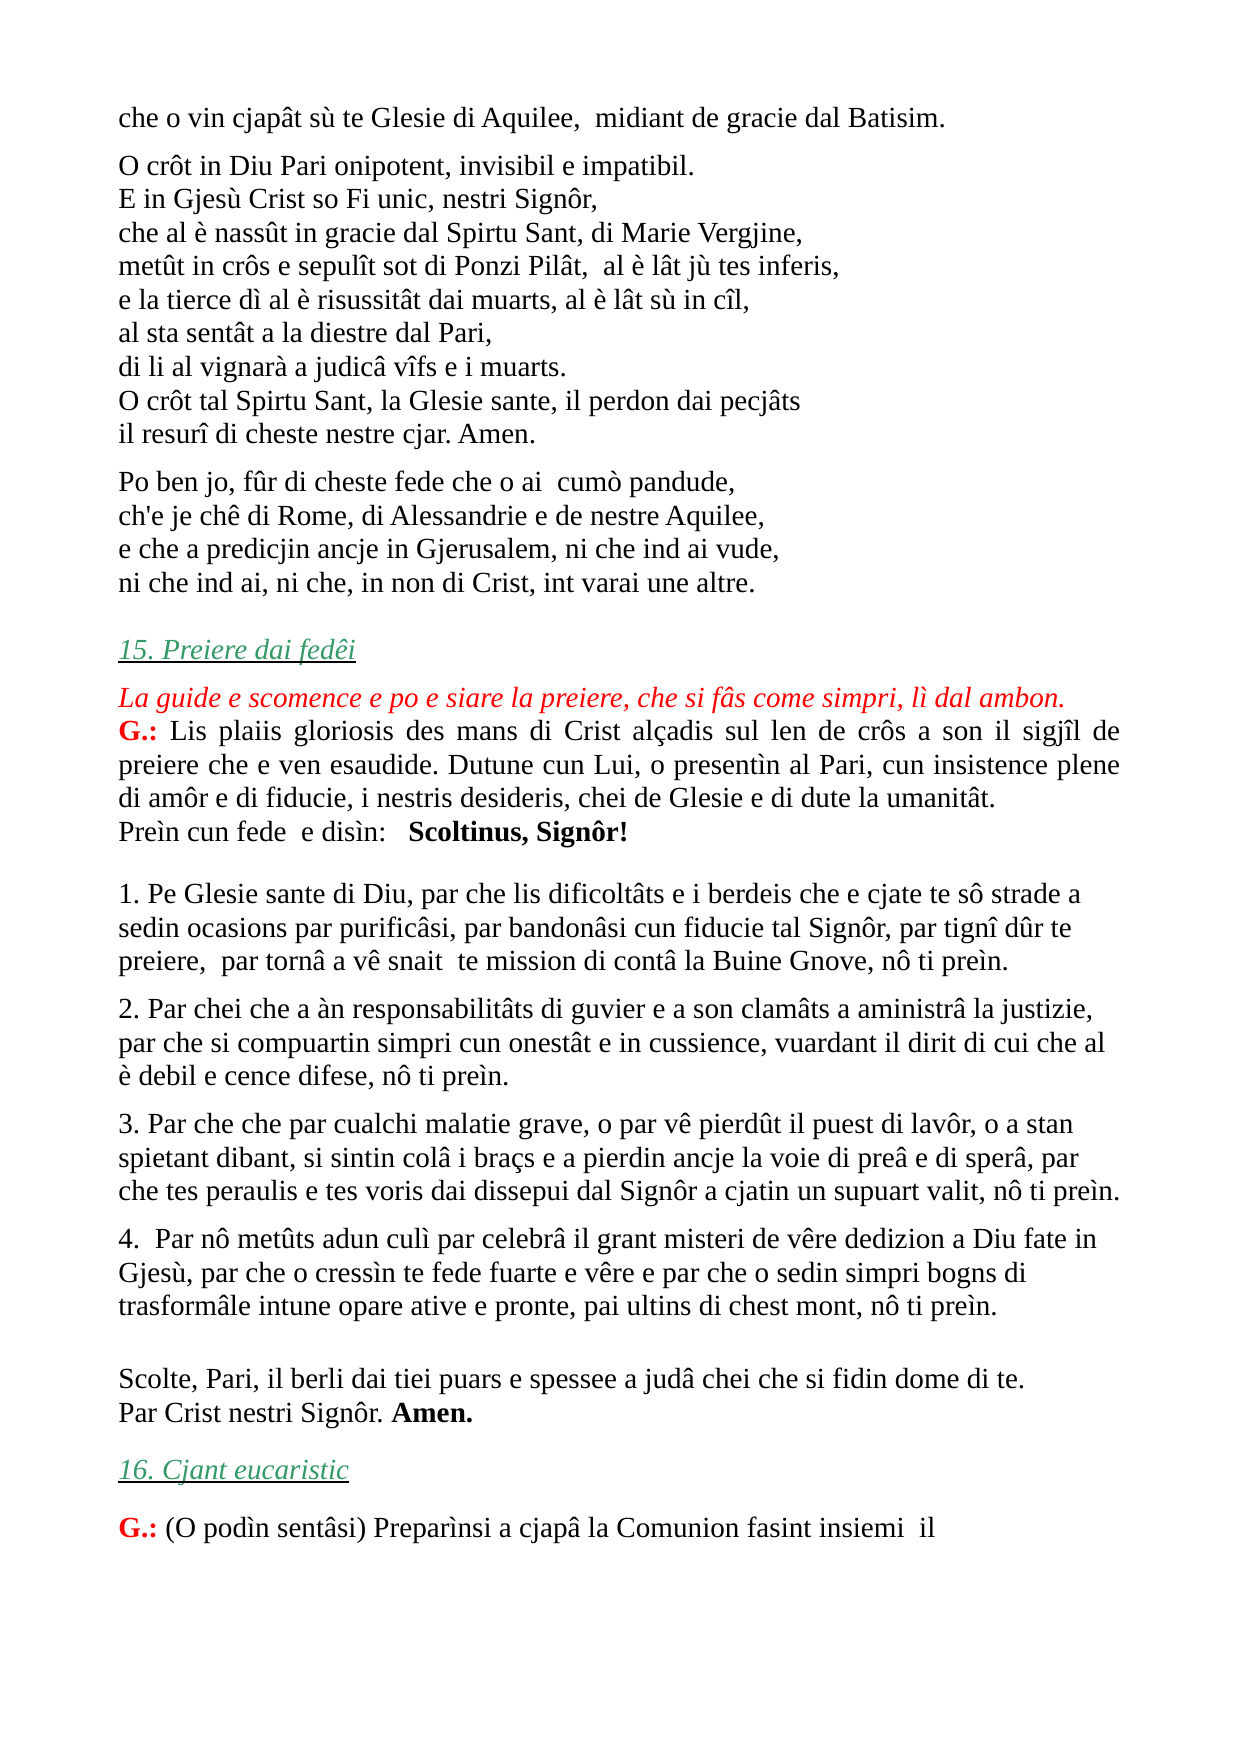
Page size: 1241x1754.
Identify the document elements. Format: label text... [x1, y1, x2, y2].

text G.: (O podìn sentâsi) Preparìnsi a cjapâ la Comunion fasint insiemi il [118, 1510, 1122, 1543]
text O crôt in Diu Pari onipotent, invisibil e impatibil. [118, 148, 1122, 181]
text il resurî di cheste nestre cjar. Amen. [118, 416, 1122, 450]
text ch'e je chê di Rome, di Alessandrie e de nestre Aquilee, [118, 498, 1122, 531]
text ni che ind ai, ni che, in non di Crist, int varai une altre. [118, 565, 1122, 598]
text che al è nassût in gracie dal Spirtu Sant, di Marie Vergjine, [118, 215, 1122, 248]
text 15. Preiere dai fedêi [118, 632, 1122, 665]
text di li al vignarà a judicâ vîfs e i muarts. [118, 349, 1122, 383]
text 16. Cjant eucaristic [118, 1452, 1122, 1486]
text Po ben jo, fûr di cheste fede che o ai cumò pandude, [118, 464, 1122, 498]
text metût in crôs e sepulît sot di Ponzi Pilât, al è lât jù tes inferis, [118, 248, 1122, 282]
text O crôt tal Spirtu Sant, la Glesie sante, il perdon dai pecjâts [118, 383, 1122, 416]
text 4. Par nô metûts adun culì par celebrâ il grant misteri de vêre dedizion a Diu fate in Gjesù, par che o cressìn te fede fuarte e vêre e par che o sedin simpri bogns di trasformâle intune opare ative e pronte, pai ultins di chest mont, nô ti preìn. [118, 1221, 1122, 1322]
text al sta sentât a la diestre dal Pari, [118, 316, 1122, 349]
text 2. Par chei che a àn responsabilitâts di guvier e a son clamâts a aministrâ la justizie, par che si compuartin simpri cun onestât e in cussience, vuardant il dirit di cui che al è debil e cence difese, nô ti preìn. [118, 991, 1122, 1092]
text 1. Pe Glesie sante di Diu, par che lis dificoltâts e i berdeis che e cjate te sô strade a sedin ocasions par purificâsi, par bandonâsi cun fiducie tal Signôr, par tignî dûr te preiere, par tornâ a vê snait te mission di contâ la Buine Gnove, nô ti preìn. [118, 876, 1122, 977]
text La guide e scomence e po e siare la preiere, che si fâs come simpri, lì dal ambon. [118, 680, 1122, 713]
text 3. Par che che par cualchi malatie grave, o par vê pierdût il puest di lavôr, o a stan spietant dibant, si sintin colâ i braçs e a pierdin ancje la voie di preâ e di sperâ, par che tes peraulis e tes voris dai dissepui dal Signôr a cjatin un supuart valit, nô ti preìn. [118, 1106, 1122, 1207]
text Par Crist nestri Signôr. Amen. [118, 1395, 1122, 1428]
text che o vin cjapât sù te Glesie di Aquilee, midiant de gracie dal Batisim. [118, 100, 1122, 133]
text Scolte, Pari, il berli dai tiei puars e spessee a judâ chei che si fidin dome di te. [118, 1361, 1122, 1395]
text e la tierce dì al è risussitât dai muarts, al è lât sù in cîl, [118, 282, 1122, 316]
text Preìn cun fede e disìn: Scoltinus, Signôr! [118, 814, 1122, 847]
text G.: Lis plaiis gloriosis des mans di Crist alçadis sul len de crôs a son il sigjîl de preiere che e ven esaudide. Dutune cun Lui, o presentìn al Pari, cun insistence plene di amôr e di fiducie, i nestris desideris, chei de Glesie e di dute la umanitât. [118, 713, 1122, 814]
text E in Gjesù Crist so Fi unic, nestri Signôr, [118, 181, 1122, 215]
text e che a predicjin ancje in Gjerusalem, ni che ind ai vude, [118, 531, 1122, 565]
